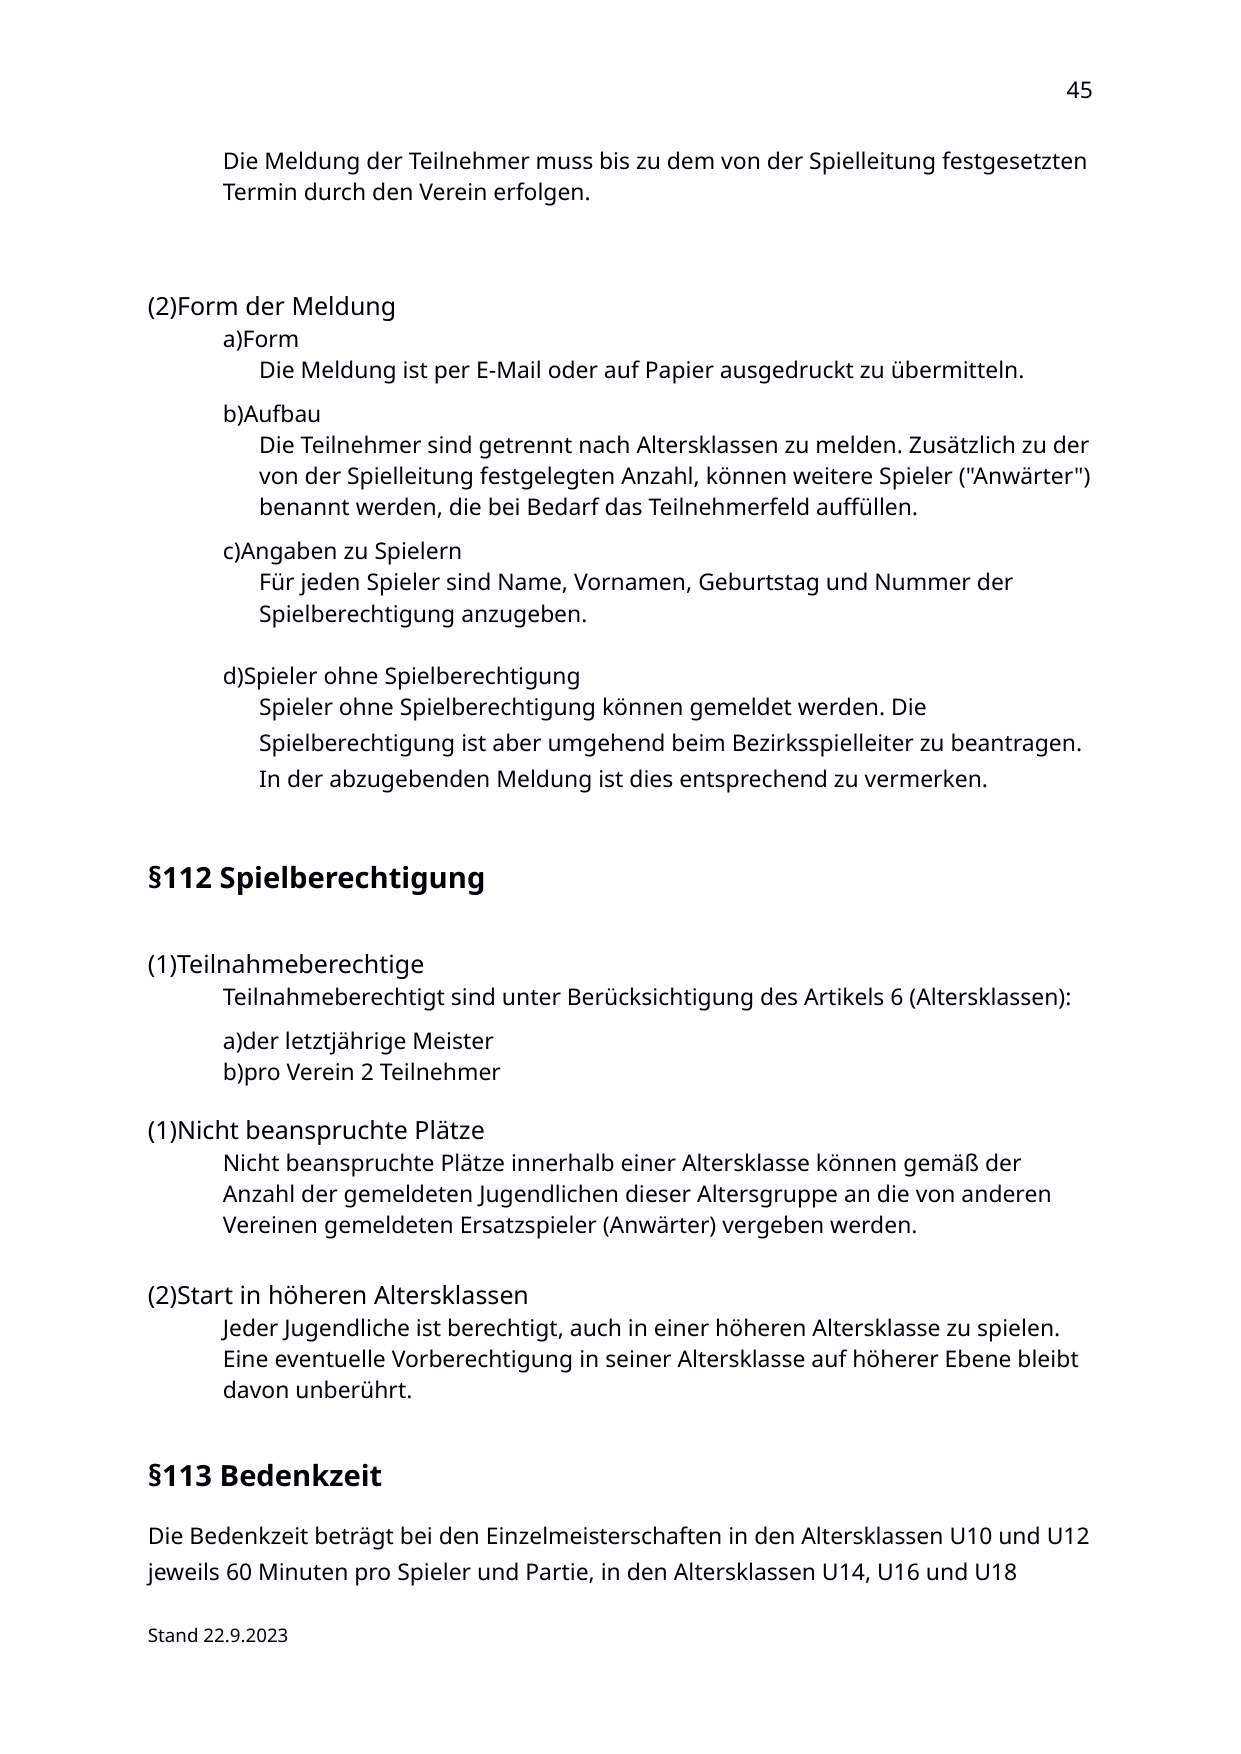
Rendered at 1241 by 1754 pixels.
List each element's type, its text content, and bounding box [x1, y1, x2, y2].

text Teilnahmeberechtigt sind unter Berücksichtigung des Artikels 6 (Altersklassen): [223, 981, 1093, 1012]
list der letztjährige Meister [223, 1025, 1093, 1056]
text Die Meldung der Teilnehmer muss bis zu dem von der Spielleitung festgesetzten Termin durch den Verein erfolgen. [223, 145, 1093, 207]
text Die Teilnehmer sind getrennt nach Altersklassen zu melden. Zusätzlich zu der von der Spielleitung festgelegten Anzahl, können weitere Spieler ("Anwärter") benannt werden, die bei Bedarf das Teilnehmerfeld auffüllen. [259, 429, 1093, 523]
list Aufbau [223, 398, 1093, 429]
text Die Meldung ist per E-Mail oder auf Papier ausgedruckt zu übermitteln. [259, 354, 1093, 385]
list Angaben zu Spielern [223, 535, 1093, 566]
list Teilnahmeberechtige [148, 947, 1093, 981]
list Spieler ohne Spielberechtigung [223, 660, 1093, 691]
text §113 Bedenkzeit [148, 1456, 1093, 1495]
text Jeder Jugendliche ist berechtigt, auch in einer höheren Altersklasse zu spielen. Eine eventuelle Vorberechtigung in seiner Altersklasse auf höherer Ebene bleibt davon unberührt. [223, 1312, 1093, 1406]
text Für jeden Spieler sind Name, Vornamen, Geburtstag und Nummer der Spielberechtigung anzugeben. [259, 566, 1093, 629]
list pro Verein 2 Teilnehmer [223, 1056, 1093, 1087]
text §112 Spielberechtigung [148, 857, 1093, 897]
text Die Bedenkzeit beträgt bei den Einzelmeisterschaften in den Altersklassen U10 und U12 jeweils 60 Minuten pro Spieler und Partie, in den Altersklassen U14, U16 und U18 [148, 1520, 1093, 1587]
text Spieler ohne Spielberechtigung können gemeldet werden. Die Spielberechtigung ist aber umgehend beim Bezirksspielleiter zu beantragen. In der abzugebenden Meldung ist dies entsprechend zu vermerken. [259, 691, 1093, 794]
list Nicht beanspruchte Plätze [148, 1112, 1093, 1147]
list Form der Meldung [148, 288, 1093, 323]
list Form [223, 323, 1093, 354]
text Nicht beanspruchte Plätze innerhalb einer Altersklasse können gemäß der Anzahl der gemeldeten Jugendlichen dieser Altersgruppe an die von anderen Vereinen gemeldeten Ersatzspieler (Anwärter) vergeben werden. [223, 1147, 1093, 1240]
list Start in höheren Altersklassen [148, 1278, 1093, 1312]
